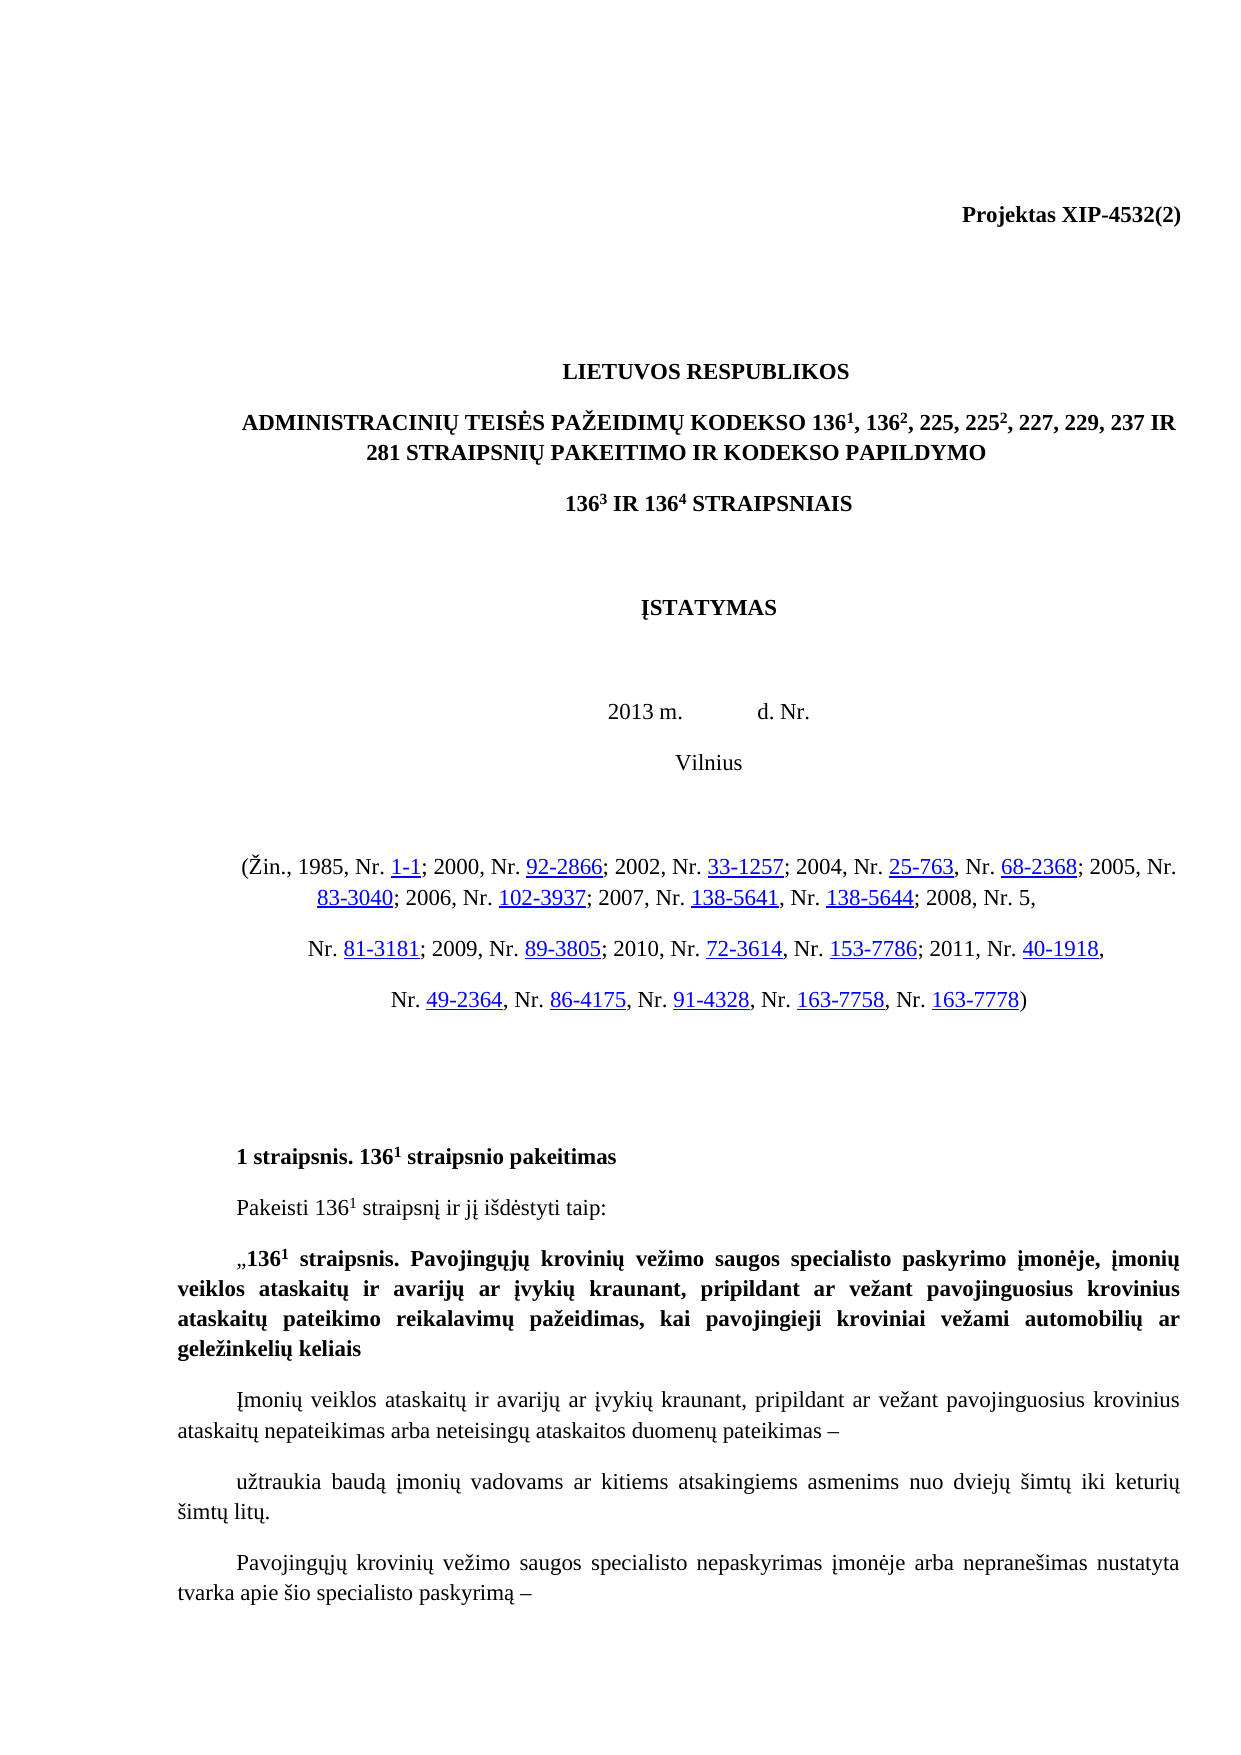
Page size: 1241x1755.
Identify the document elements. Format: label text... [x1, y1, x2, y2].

text 2013 m. d. Nr. [177, 698, 1181, 725]
text LIETUVOS RESPUBLIKOS [177, 358, 1181, 384]
text Įmonių veiklos ataskaitų ir avarijų ar įvykių kraunant, pripildant ar vežant pavojinguosius krovinius ataskaitų nepateikimas arba neteisingų ataskaitos duomenų pateikimas – [177, 1387, 1181, 1443]
text 1 straipsnis. 1361 straipsnio pakeitimas [177, 1143, 1181, 1169]
table_header [756, 118, 1240, 201]
text Nr. 81-3181; 2009, Nr. 89-3805; 2010, Nr. 72-3614, Nr. 153-7786; 2011, Nr. 40-1918, [177, 935, 1181, 961]
text 1363 IR 1364 STRAIPSNIAIS [177, 490, 1181, 517]
text Projektas XIP-4532(2) [177, 201, 1181, 227]
table_header [668, 118, 756, 201]
text Nr. 49-2364, Nr. 86-4175, Nr. 91-4328, Nr. 163-7758, Nr. 163-7778) [177, 986, 1181, 1012]
table_header [177, 118, 667, 201]
text „1361 straipsnis. Pavojingųjų krovinių vežimo saugos specialisto paskyrimo įmonėje, įmonių veiklos ataskaitų ir avarijų ar įvykių kraunant, pripildant ar vežant pavojinguosius krovinius ataskaitų pateikimo reikalavimų pažeidimas, kai pavojingieji kroviniai vežami automobilių ar geležinkelių keliais [177, 1245, 1181, 1362]
text ĮSTATYMAS [177, 594, 1181, 621]
text Pavojingųjų krovinių vežimo saugos specialisto nepaskyrimas įmonėje arba nepranešimas nustatyta tvarka apie šio specialisto paskyrimą – [177, 1549, 1181, 1606]
text užtraukia baudą įmonių vadovams ar kitiems atsakingiems asmenims nuo dviejų šimtų iki keturių šimtų litų. [177, 1468, 1181, 1524]
text (Žin., 1985, Nr. 1-1; 2000, Nr. 92-2866; 2002, Nr. 33-1257; 2004, Nr. 25-763, Nr. 68-2368; 2005, Nr. 83-3040; 2006, Nr. 102-3937; 2007, Nr. 138-5641, Nr. 138-5644; 2008, Nr. 5, [177, 853, 1181, 910]
text Vilnius [177, 749, 1181, 776]
text Pakeisti 1361 straipsnį ir jį išdėstyti taip: [177, 1194, 1181, 1220]
text ADMINISTRACINIŲ TEISĖS PAŽEIDIMŲ KODEKSO 1361, 1362, 225, 2252, 227, 229, 237 IR 281 STRAIPSNIŲ PAKEITIMO IR KODEKSO PAPILDYMO [177, 409, 1181, 466]
